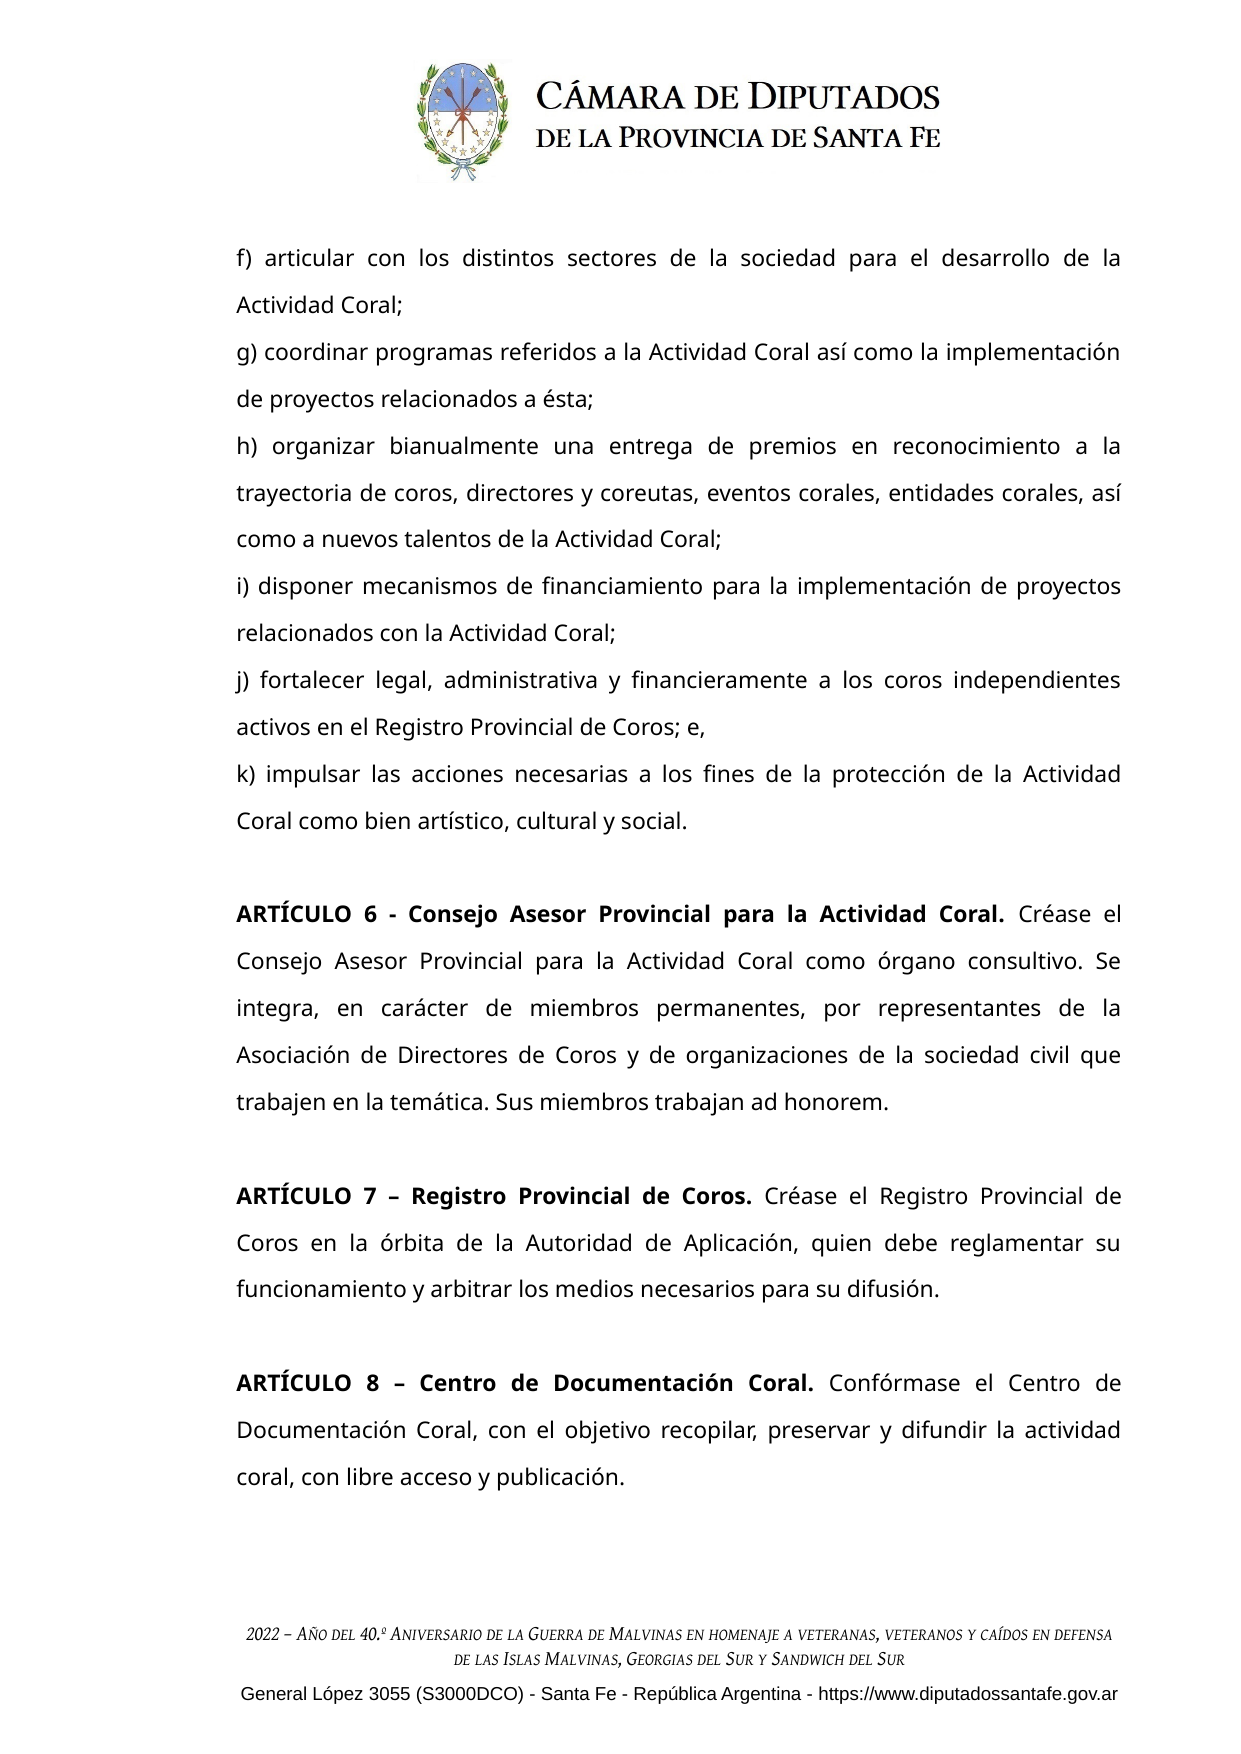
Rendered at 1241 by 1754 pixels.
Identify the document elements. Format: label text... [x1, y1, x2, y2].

text i) disponer mecanismos de financiamiento para la implementación de proyectos relacionados con la Actividad Coral; [236, 570, 1122, 648]
text h) organizar bianualmente una entrega de premios en reconocimiento a la trayectoria de coros, directores y coreutas, eventos corales, entidades corales, así como a nuevos talentos de la Actividad Coral; [236, 430, 1122, 555]
text g) coordinar programas referidos a la Actividad Coral así como la implementación de proyectos relacionados a ésta; [236, 336, 1122, 414]
text k) impulsar las acciones necesarias a los fines de la protección de la Actividad Coral como bien artístico, cultural y social. [236, 758, 1122, 836]
text ARTÍCULO 6 - Consejo Asesor Provincial para la Actividad Coral. Créase el Consejo Asesor Provincial para la Actividad Coral como órgano consultivo. Se integra, en carácter de miembros permanentes, por representantes de la Asociación de Directores de Coros y de organizaciones de la sociedad civil que trabajen en la temática. Sus miembros trabajan ad honorem. [236, 898, 1122, 1117]
text f) articular con los distintos sectores de la sociedad para el desarrollo de la Actividad Coral; [236, 242, 1122, 320]
text j) fortalecer legal, administrativa y financieramente a los coros independientes activos en el Registro Provincial de Coros; e, [236, 664, 1122, 742]
text ARTÍCULO 8 – Centro de Documentación Coral. Confórmase el Centro de Documentación Coral, con el objetivo recopilar, preservar y difundir la actividad coral, con libre acceso y publicación. [236, 1367, 1122, 1492]
text ARTÍCULO 7 – Registro Provincial de Coros. Créase el Registro Provincial de Coros en la órbita de la Autoridad de Aplicación, quien debe reglamentar su funcionamiento y arbitrar los medios necesarios para su difusión. [236, 1180, 1122, 1305]
picture [413, 59, 945, 183]
